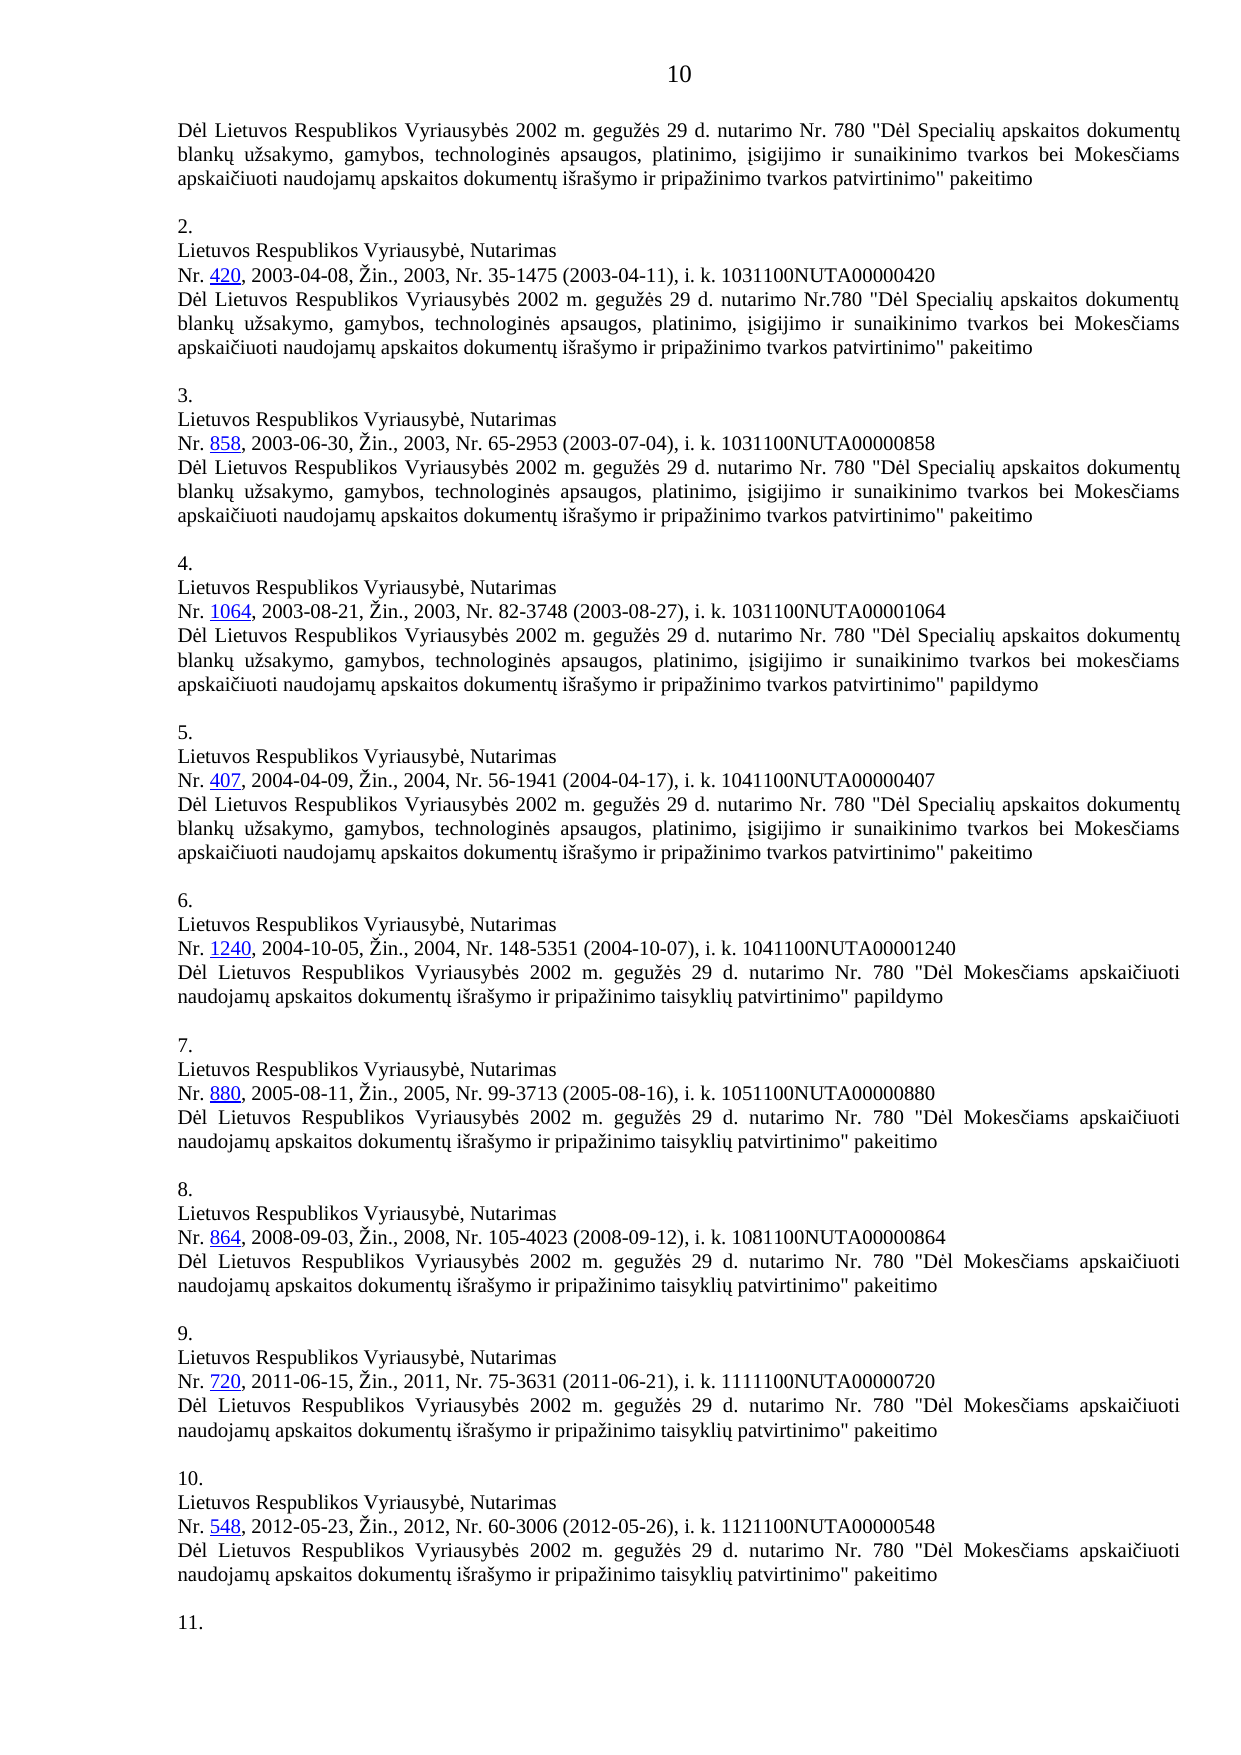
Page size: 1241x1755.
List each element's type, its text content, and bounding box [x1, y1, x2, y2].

text Nr. 407, 2004-04-09, Žin., 2004, Nr. 56-1941 (2004-04-17), i. k. 1041100NUTA00000407 [177, 768, 1181, 792]
text Lietuvos Respublikos Vyriausybė, Nutarimas [177, 912, 1181, 936]
text Nr. 858, 2003-06-30, Žin., 2003, Nr. 65-2953 (2003-07-04), i. k. 1031100NUTA00000858 [177, 431, 1181, 455]
text 6. [177, 888, 1181, 912]
text Dėl Lietuvos Respublikos Vyriausybės 2002 m. gegužės 29 d. nutarimo Nr. 780 "Dėl Mokesčiams apskaičiuoti naudojamų apskaitos dokumentų išrašymo ir pripažinimo taisyklių patvirtinimo" pakeitimo [177, 1393, 1181, 1442]
text 8. [177, 1177, 1181, 1201]
text Dėl Lietuvos Respublikos Vyriausybės 2002 m. gegužės 29 d. nutarimo Nr. 780 "Dėl Mokesčiams apskaičiuoti naudojamų apskaitos dokumentų išrašymo ir pripažinimo taisyklių patvirtinimo" pakeitimo [177, 1105, 1181, 1153]
text Dėl Lietuvos Respublikos Vyriausybės 2002 m. gegužės 29 d. nutarimo Nr.780 "Dėl Specialių apskaitos dokumentų blankų užsakymo, gamybos, technologinės apsaugos, platinimo, įsigijimo ir sunaikinimo tvarkos bei Mokesčiams apskaičiuoti naudojamų apskaitos dokumentų išrašymo ir pripažinimo tvarkos patvirtinimo" pakeitimo [177, 287, 1181, 359]
text Dėl Lietuvos Respublikos Vyriausybės 2002 m. gegužės 29 d. nutarimo Nr. 780 "Dėl Mokesčiams apskaičiuoti naudojamų apskaitos dokumentų išrašymo ir pripažinimo taisyklių patvirtinimo" pakeitimo [177, 1538, 1181, 1586]
text Lietuvos Respublikos Vyriausybė, Nutarimas [177, 1057, 1181, 1081]
text 7. [177, 1032, 1181, 1057]
text Lietuvos Respublikos Vyriausybė, Nutarimas [177, 744, 1181, 768]
text 9. [177, 1321, 1181, 1345]
text Lietuvos Respublikos Vyriausybė, Nutarimas [177, 407, 1181, 431]
text Dėl Lietuvos Respublikos Vyriausybės 2002 m. gegužės 29 d. nutarimo Nr. 780 "Dėl Mokesčiams apskaičiuoti naudojamų apskaitos dokumentų išrašymo ir pripažinimo taisyklių patvirtinimo" pakeitimo [177, 1249, 1181, 1297]
text Nr. 548, 2012-05-23, Žin., 2012, Nr. 60-3006 (2012-05-26), i. k. 1121100NUTA00000548 [177, 1514, 1181, 1538]
text Dėl Lietuvos Respublikos Vyriausybės 2002 m. gegužės 29 d. nutarimo Nr. 780 "Dėl Specialių apskaitos dokumentų blankų užsakymo, gamybos, technologinės apsaugos, platinimo, įsigijimo ir sunaikinimo tvarkos bei Mokesčiams apskaičiuoti naudojamų apskaitos dokumentų išrašymo ir pripažinimo tvarkos patvirtinimo" pakeitimo [177, 455, 1181, 527]
text 5. [177, 720, 1181, 744]
text Lietuvos Respublikos Vyriausybė, Nutarimas [177, 1490, 1181, 1514]
text Lietuvos Respublikos Vyriausybė, Nutarimas [177, 1345, 1181, 1369]
text Dėl Lietuvos Respublikos Vyriausybės 2002 m. gegužės 29 d. nutarimo Nr. 780 "Dėl Specialių apskaitos dokumentų blankų užsakymo, gamybos, technologinės apsaugos, platinimo, įsigijimo ir sunaikinimo tvarkos bei Mokesčiams apskaičiuoti naudojamų apskaitos dokumentų išrašymo ir pripažinimo tvarkos patvirtinimo" pakeitimo [177, 118, 1181, 190]
text Dėl Lietuvos Respublikos Vyriausybės 2002 m. gegužės 29 d. nutarimo Nr. 780 "Dėl Specialių apskaitos dokumentų blankų užsakymo, gamybos, technologinės apsaugos, platinimo, įsigijimo ir sunaikinimo tvarkos bei mokesčiams apskaičiuoti naudojamų apskaitos dokumentų išrašymo ir pripažinimo tvarkos patvirtinimo" papildymo [177, 623, 1181, 696]
text 10. [177, 1466, 1181, 1490]
text Lietuvos Respublikos Vyriausybė, Nutarimas [177, 238, 1181, 262]
text Nr. 720, 2011-06-15, Žin., 2011, Nr. 75-3631 (2011-06-21), i. k. 1111100NUTA00000720 [177, 1369, 1181, 1393]
text Lietuvos Respublikos Vyriausybė, Nutarimas [177, 1201, 1181, 1225]
text Nr. 864, 2008-09-03, Žin., 2008, Nr. 105-4023 (2008-09-12), i. k. 1081100NUTA00000864 [177, 1225, 1181, 1249]
text Nr. 880, 2005-08-11, Žin., 2005, Nr. 99-3713 (2005-08-16), i. k. 1051100NUTA00000880 [177, 1081, 1181, 1105]
text 11. [177, 1610, 1181, 1634]
text Lietuvos Respublikos Vyriausybė, Nutarimas [177, 575, 1181, 599]
text Nr. 1240, 2004-10-05, Žin., 2004, Nr. 148-5351 (2004-10-07), i. k. 1041100NUTA00001240 [177, 936, 1181, 960]
text 3. [177, 383, 1181, 407]
text 4. [177, 551, 1181, 575]
text Nr. 1064, 2003-08-21, Žin., 2003, Nr. 82-3748 (2003-08-27), i. k. 1031100NUTA00001064 [177, 599, 1181, 623]
text Nr. 420, 2003-04-08, Žin., 2003, Nr. 35-1475 (2003-04-11), i. k. 1031100NUTA00000420 [177, 262, 1181, 287]
text Dėl Lietuvos Respublikos Vyriausybės 2002 m. gegužės 29 d. nutarimo Nr. 780 "Dėl Mokesčiams apskaičiuoti naudojamų apskaitos dokumentų išrašymo ir pripažinimo taisyklių patvirtinimo" papildymo [177, 960, 1181, 1008]
text Dėl Lietuvos Respublikos Vyriausybės 2002 m. gegužės 29 d. nutarimo Nr. 780 "Dėl Specialių apskaitos dokumentų blankų užsakymo, gamybos, technologinės apsaugos, platinimo, įsigijimo ir sunaikinimo tvarkos bei Mokesčiams apskaičiuoti naudojamų apskaitos dokumentų išrašymo ir pripažinimo tvarkos patvirtinimo" pakeitimo [177, 792, 1181, 864]
text 2. [177, 214, 1181, 238]
